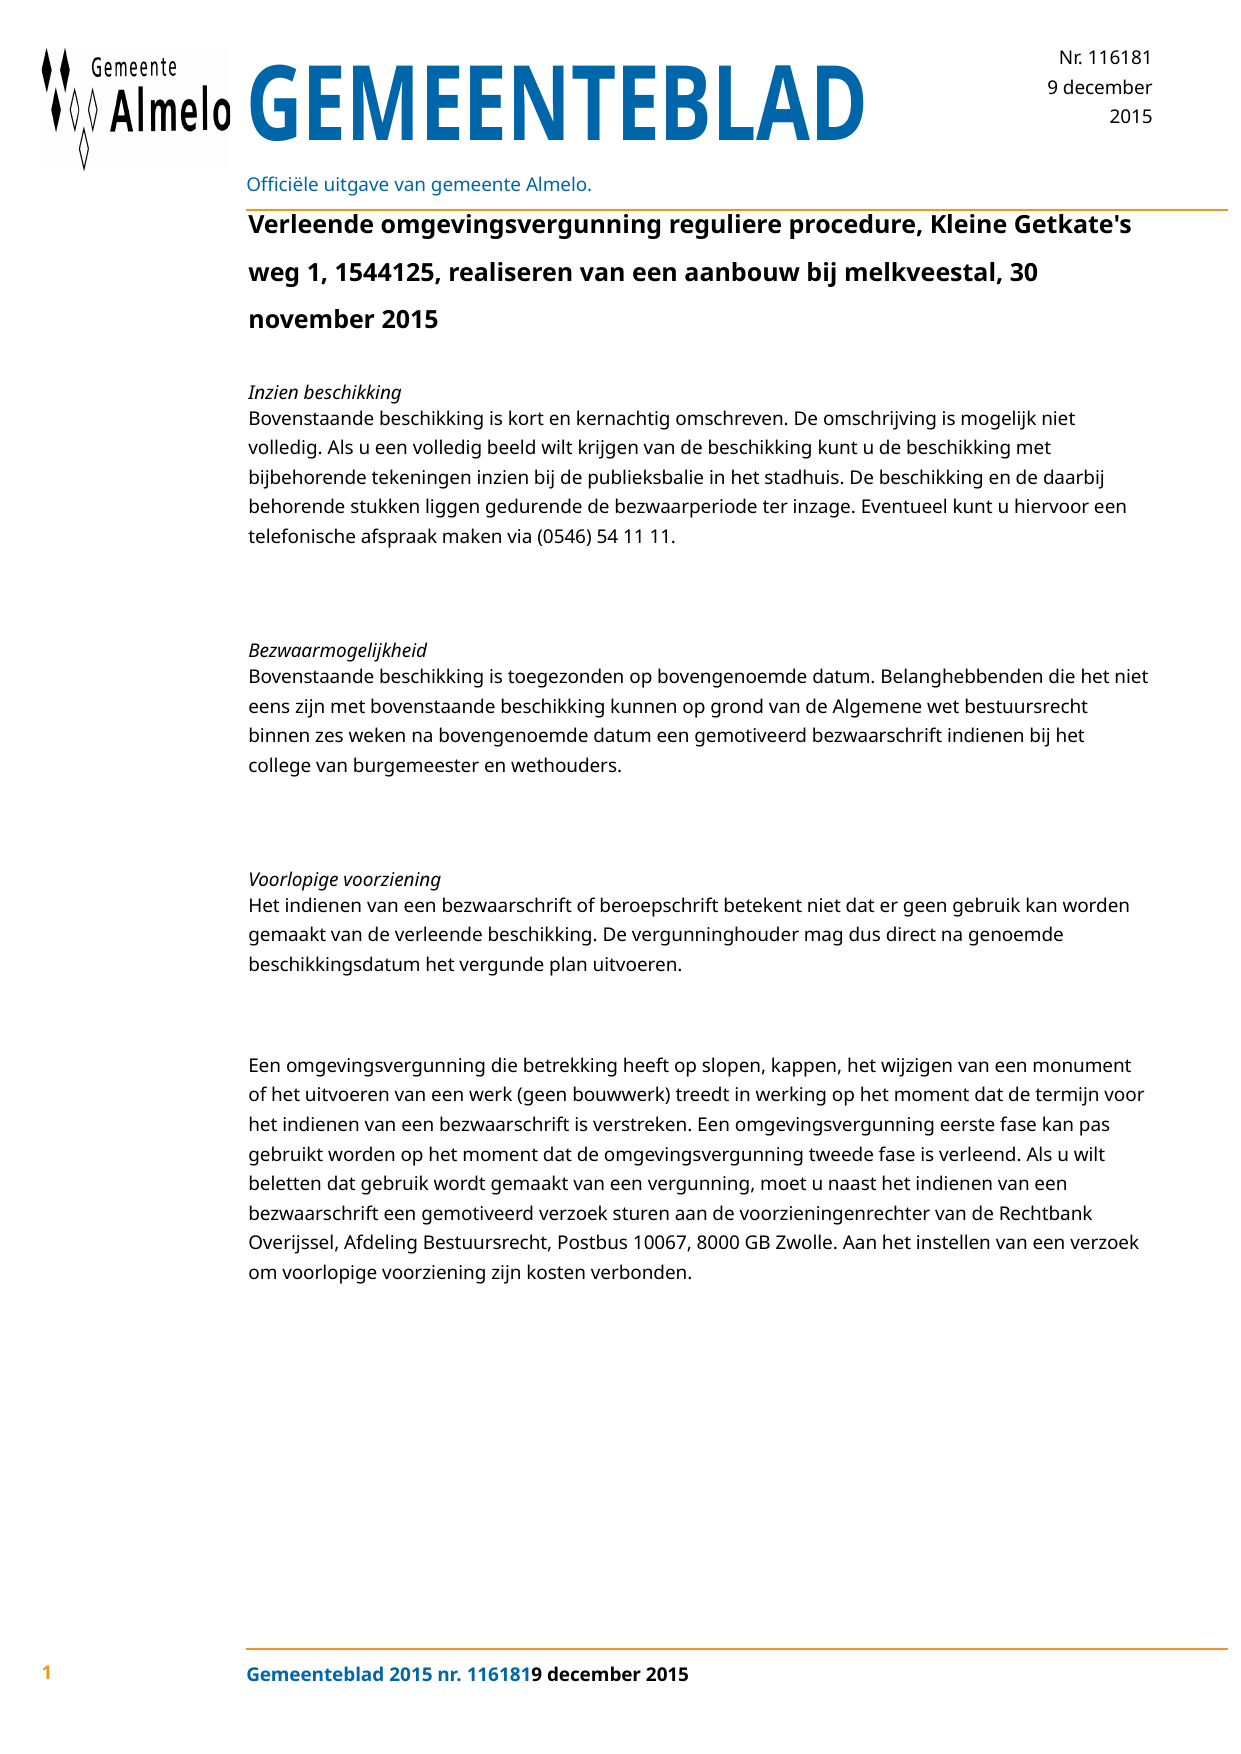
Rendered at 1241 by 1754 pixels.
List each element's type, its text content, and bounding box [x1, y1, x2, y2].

text Verleende omgevingsvergunning reguliere procedure, Kleine Getkate's weg 1, 1544125, realiseren van een aanbouw bij melkveestal, 30 november 2015 [248, 211, 1152, 336]
text Bovenstaande beschikking is toegezonden op bovengenoemde datum. Belanghebbenden die het niet eens zijn met bovenstaande beschikking kunnen op grond van de Algemene wet bestuursrecht binnen zes weken na bovengenoemde datum een gemotiveerd bezwaarschrift indienen bij het college van burgemeester en wethouders. [248, 663, 1152, 778]
text Het indienen van een bezwaarschrift of beroepschrift betekent niet dat er geen gebruik kan worden gemaakt van de verleende beschikking. De vergunninghouder mag dus direct na genoemde beschikkingsdatum het vergunde plan uitvoeren. [248, 892, 1152, 977]
text Een omgevingsvergunning die betrekking heeft op slopen, kappen, het wijzigen van een monument of het uitvoeren van een werk (geen bouwwerk) treedt in werking op het moment dat de termijn voor het indienen van een bezwaarschrift is verstreken. Een omgevingsvergunning eerste fase kan pas gebruikt worden op het moment dat de omgevingsvergunning tweede fase is verleend. Als u wilt beletten dat gebruik wordt gemaakt van een vergunning, moet u naast het indienen van een bezwaarschrift een gemotiveerd verzoek sturen aan de voorzieningenrechter van de Rechtbank Overijssel, Afdeling Bestuursrecht, Postbus 10067, 8000 GB Zwolle. Aan het instellen van een verzoek om voorlopige voorziening zijn kosten verbonden. [248, 1052, 1152, 1285]
text Voorlopige voorziening [248, 866, 1152, 892]
picture [41, 47, 231, 172]
text Bovenstaande beschikking is kort en kernachtig omschreven. De omschrijving is mogelijk niet volledig. Als u een volledig beeld wilt krijgen van de beschikking kunt u de beschikking met bijbehorende tekeningen inzien bij de publieksbalie in het stadhuis. De beschikking en de daarbij behorende stukken liggen gedurende de bezwaarperiode ter inzage. Eventueel kunt u hiervoor een telefonische afspraak maken via (0546) 54 11 11. [248, 405, 1152, 549]
text Inzien beschikking [248, 379, 1152, 405]
text Bezwaarmogelijkheid [248, 637, 1152, 663]
